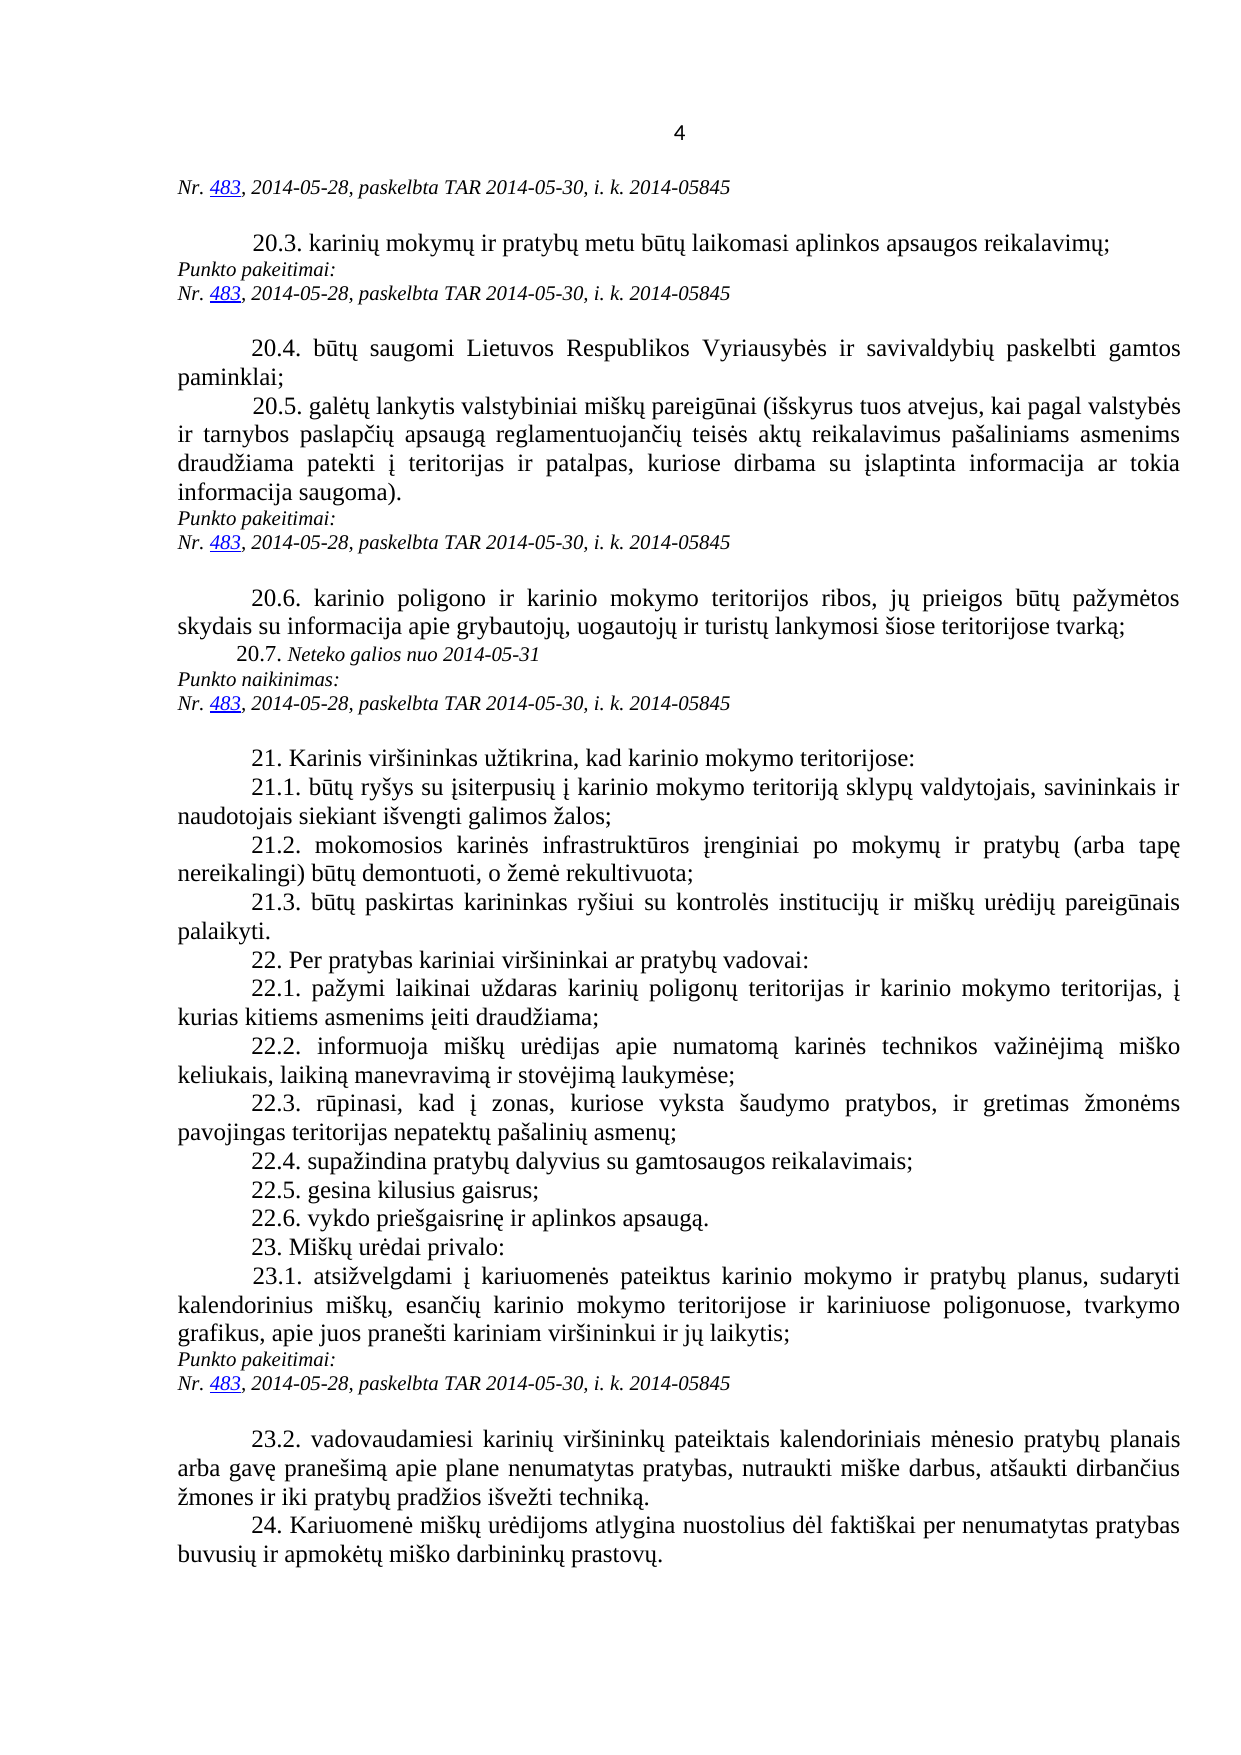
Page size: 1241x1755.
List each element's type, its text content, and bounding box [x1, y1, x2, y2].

text Punkto pakeitimai: [177, 1347, 1181, 1371]
text 23. Miškų urėdai privalo: [177, 1232, 1181, 1261]
text Nr. 483, 2014-05-28, paskelbta TAR 2014-05-30, i. k. 2014-05845 [177, 281, 1181, 304]
text Punkto pakeitimai: [177, 256, 1181, 281]
text 22.6. vykdo priešgaisrinę ir aplinkos apsaugą. [177, 1203, 1181, 1232]
text 23.2. vadovaudamiesi karinių viršininkų pateiktais kalendoriniais mėnesio pratybų planais arba gavę pranešimą apie plane nenumatytas pratybas, nutraukti miške darbus, atšaukti dirbančius žmones ir iki pratybų pradžios išvežti techniką. [177, 1424, 1181, 1510]
text 21.2. mokomosios karinės infrastruktūros įrenginiai po mokymų ir pratybų (arba tapę nereikalingi) būtų demontuoti, o žemė rekultivuota; [177, 830, 1181, 887]
text Nr. 483, 2014-05-28, paskelbta TAR 2014-05-30, i. k. 2014-05845 [177, 691, 1181, 715]
text 21.1. būtų ryšys su įsiterpusių į karinio mokymo teritoriją sklypų valdytojais, savininkais ir naudotojais siekiant išvengti galimos žalos; [177, 772, 1181, 830]
text 24. Kariuomenė miškų urėdijoms atlygina nuostolius dėl faktiškai per nenumatytas pratybas buvusių ir apmokėtų miško darbininkų prastovų. [177, 1510, 1181, 1568]
text Punkto naikinimas: [177, 667, 1181, 691]
text 22.3. rūpinasi, kad į zonas, kuriose vyksta šaudymo pratybos, ir gretimas žmonėms pavojingas teritorijas nepatektų pašalinių asmenų; [177, 1088, 1181, 1146]
text 20.6. karinio poligono ir karinio mokymo teritorijos ribos, jų prieigos būtų pažymėtos skydais su informacija apie grybautojų, uogautojų ir turistų lankymosi šiose teritorijose tvarką; [177, 583, 1181, 640]
text 22.1. pažymi laikinai uždaras karinių poligonų teritorijas ir karinio mokymo teritorijas, į kurias kitiems asmenims įeiti draudžiama; [177, 973, 1181, 1031]
text Nr. 483, 2014-05-28, paskelbta TAR 2014-05-30, i. k. 2014-05845 [177, 530, 1181, 554]
text 20.5. galėtų lankytis valstybiniai miškų pareigūnai (išskyrus tuos atvejus, kai pagal valstybės ir tarnybos paslapčių apsaugą reglamentuojančių teisės aktų reikalavimus pašaliniams asmenims draudžiama patekti į teritorijas ir patalpas, kuriose dirbama su įslaptinta informacija ar tokia informacija saugoma). [177, 391, 1181, 506]
text 23.1. atsižvelgdami į kariuomenės pateiktus karinio mokymo ir pratybų planus, sudaryti kalendorinius miškų, esančių karinio mokymo teritorijose ir kariniuose poligonuose, tvarkymo grafikus, apie juos pranešti kariniam viršininkui ir jų laikytis; [177, 1261, 1181, 1347]
text 21.3. būtų paskirtas karininkas ryšiui su kontrolės institucijų ir miškų urėdijų pareigūnais palaikyti. [177, 887, 1181, 945]
text Nr. 483, 2014-05-28, paskelbta TAR 2014-05-30, i. k. 2014-05845 [177, 175, 1181, 199]
text Nr. 483, 2014-05-28, paskelbta TAR 2014-05-30, i. k. 2014-05845 [177, 1371, 1181, 1395]
text 20.4. būtų saugomi Lietuvos Respublikos Vyriausybės ir savivaldybių paskelbti gamtos paminklai; [177, 333, 1181, 391]
text 22.2. informuoja miškų urėdijas apie numatomą karinės technikos važinėjimą miško keliukais, laikiną manevravimą ir stovėjimą laukymėse; [177, 1031, 1181, 1088]
text 20.3. karinių mokymų ir pratybų metu būtų laikomasi aplinkos apsaugos reikalavimų; [177, 228, 1181, 256]
text 22.5. gesina kilusius gaisrus; [177, 1175, 1181, 1203]
text Punkto pakeitimai: [177, 506, 1181, 530]
text 22. Per pratybas kariniai viršininkai ar pratybų vadovai: [177, 945, 1181, 973]
text 22.4. supažindina pratybų dalyvius su gamtosaugos reikalavimais; [177, 1146, 1181, 1175]
text 21. Karinis viršininkas užtikrina, kad karinio mokymo teritorijose: [177, 743, 1181, 772]
text 20.7. Neteko galios nuo 2014-05-31 [177, 640, 1181, 667]
